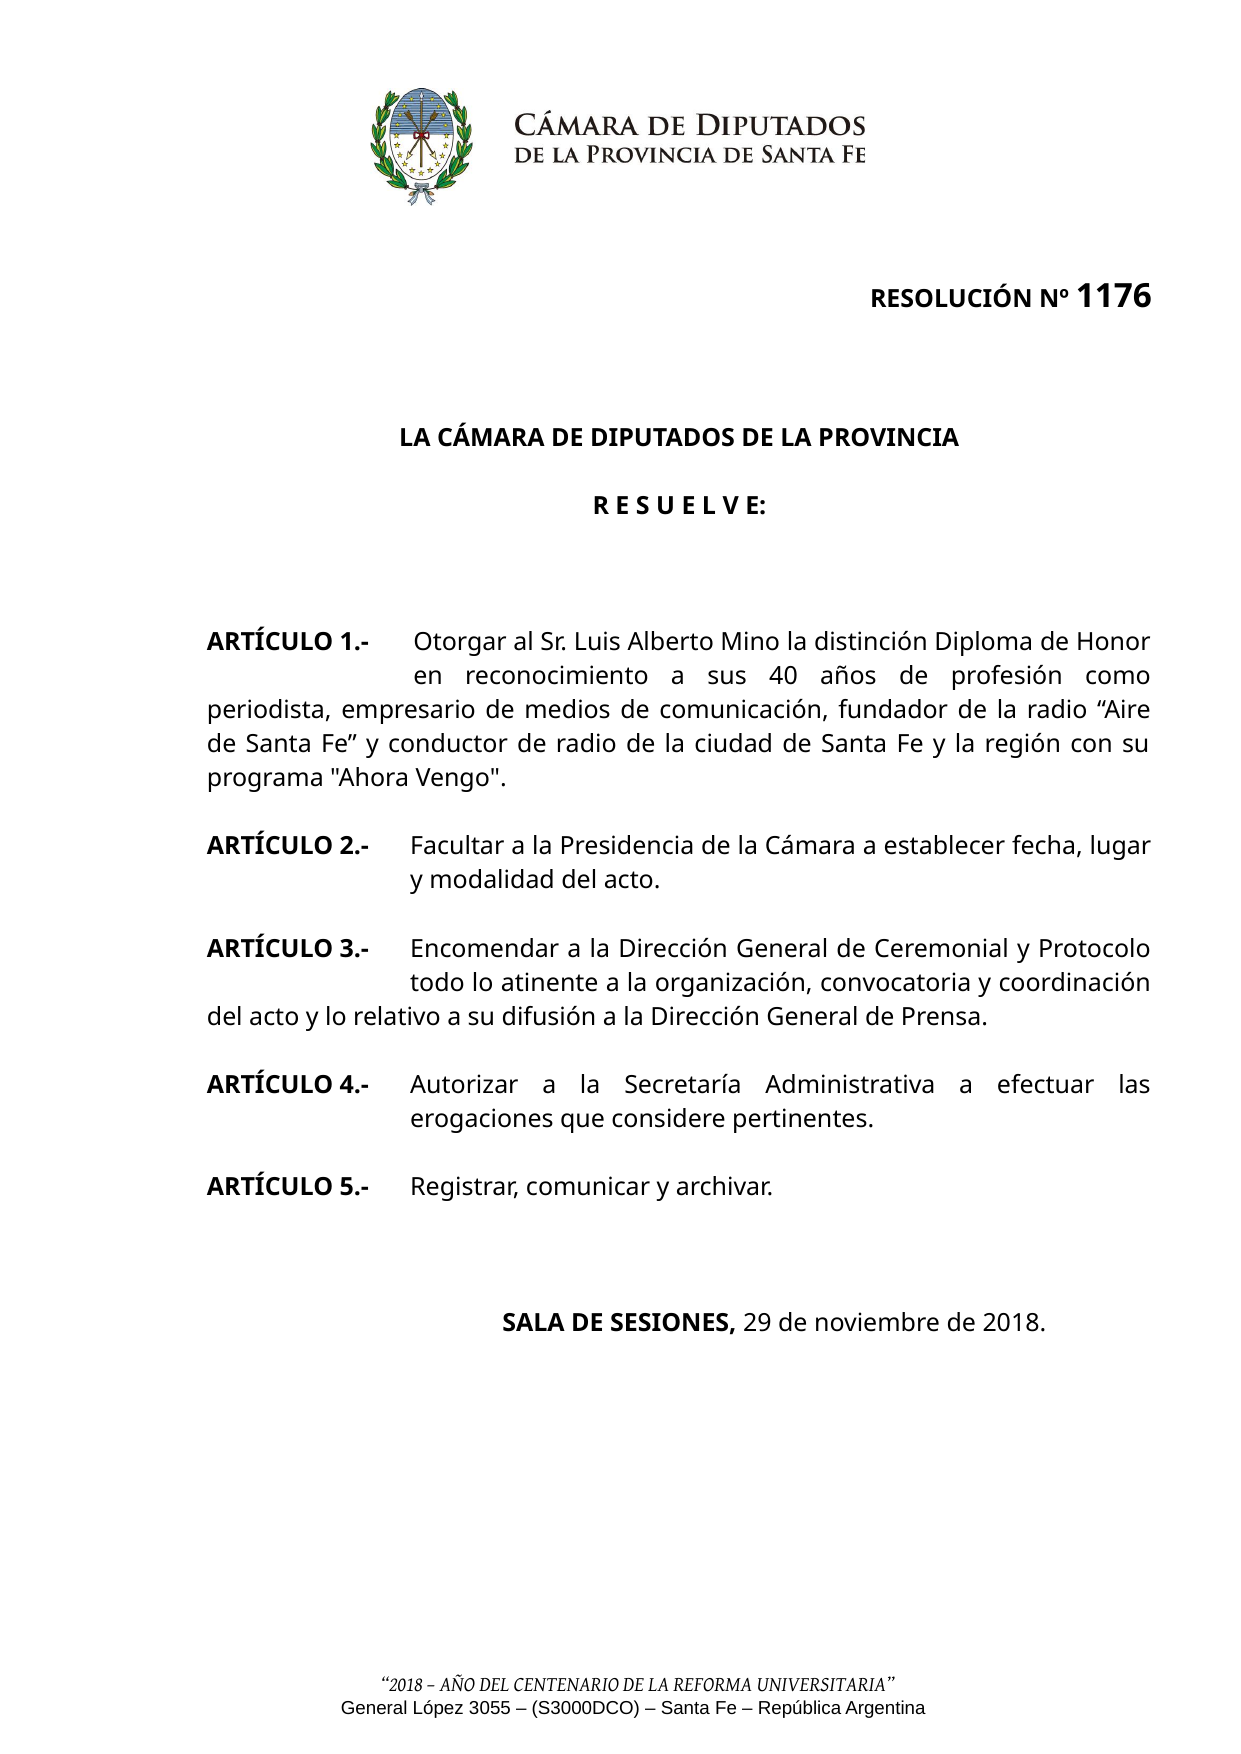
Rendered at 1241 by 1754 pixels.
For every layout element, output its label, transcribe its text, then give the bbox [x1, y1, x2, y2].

table_header ARTÍCULO 2.- [207, 828, 410, 878]
text RESOLUCIÓN Nº 1176 [207, 272, 1152, 317]
table_header ARTÍCULO 4.- [207, 1066, 410, 1117]
text Encomendar a la Dirección General de Ceremonial y Protocolo todo lo atinente a la organización, convocatoria y coordinación del acto y lo relativo a su difusión a la Dirección General de Prensa. [207, 930, 1152, 1032]
text Facultar a la Presidencia de la Cámara a establecer fecha, lugar y modalidad del acto. [207, 828, 1152, 896]
text SALA DE SESIONES, 29 de noviembre de 2018. [207, 1305, 1152, 1339]
table_header ARTÍCULO 3.- [207, 930, 410, 980]
text Otorgar al Sr. Luis Alberto Mino la distinción Diploma de Honor en reconocimiento a sus 40 años de profesión como periodista, empresario de medios de comunicación, fundador de la radio “Aire de Santa Fe” y conductor de radio de la ciudad de Santa Fe y la región con su programa "Ahora Vengo". [207, 624, 1152, 794]
text Registrar, comunicar y archivar. [410, 1169, 1152, 1203]
picture [370, 88, 866, 210]
table_header ARTÍCULO 1.- [207, 624, 413, 674]
table_header ARTÍCULO 5.- [207, 1169, 410, 1219]
text R E S U E L V E: [207, 487, 1152, 521]
text LA CÁMARA DE DIPUTADOS DE LA PROVINCIA [207, 419, 1152, 453]
text Autorizar a la Secretaría Administrativa a efectuar las erogaciones que considere pertinentes. [207, 1066, 1152, 1134]
